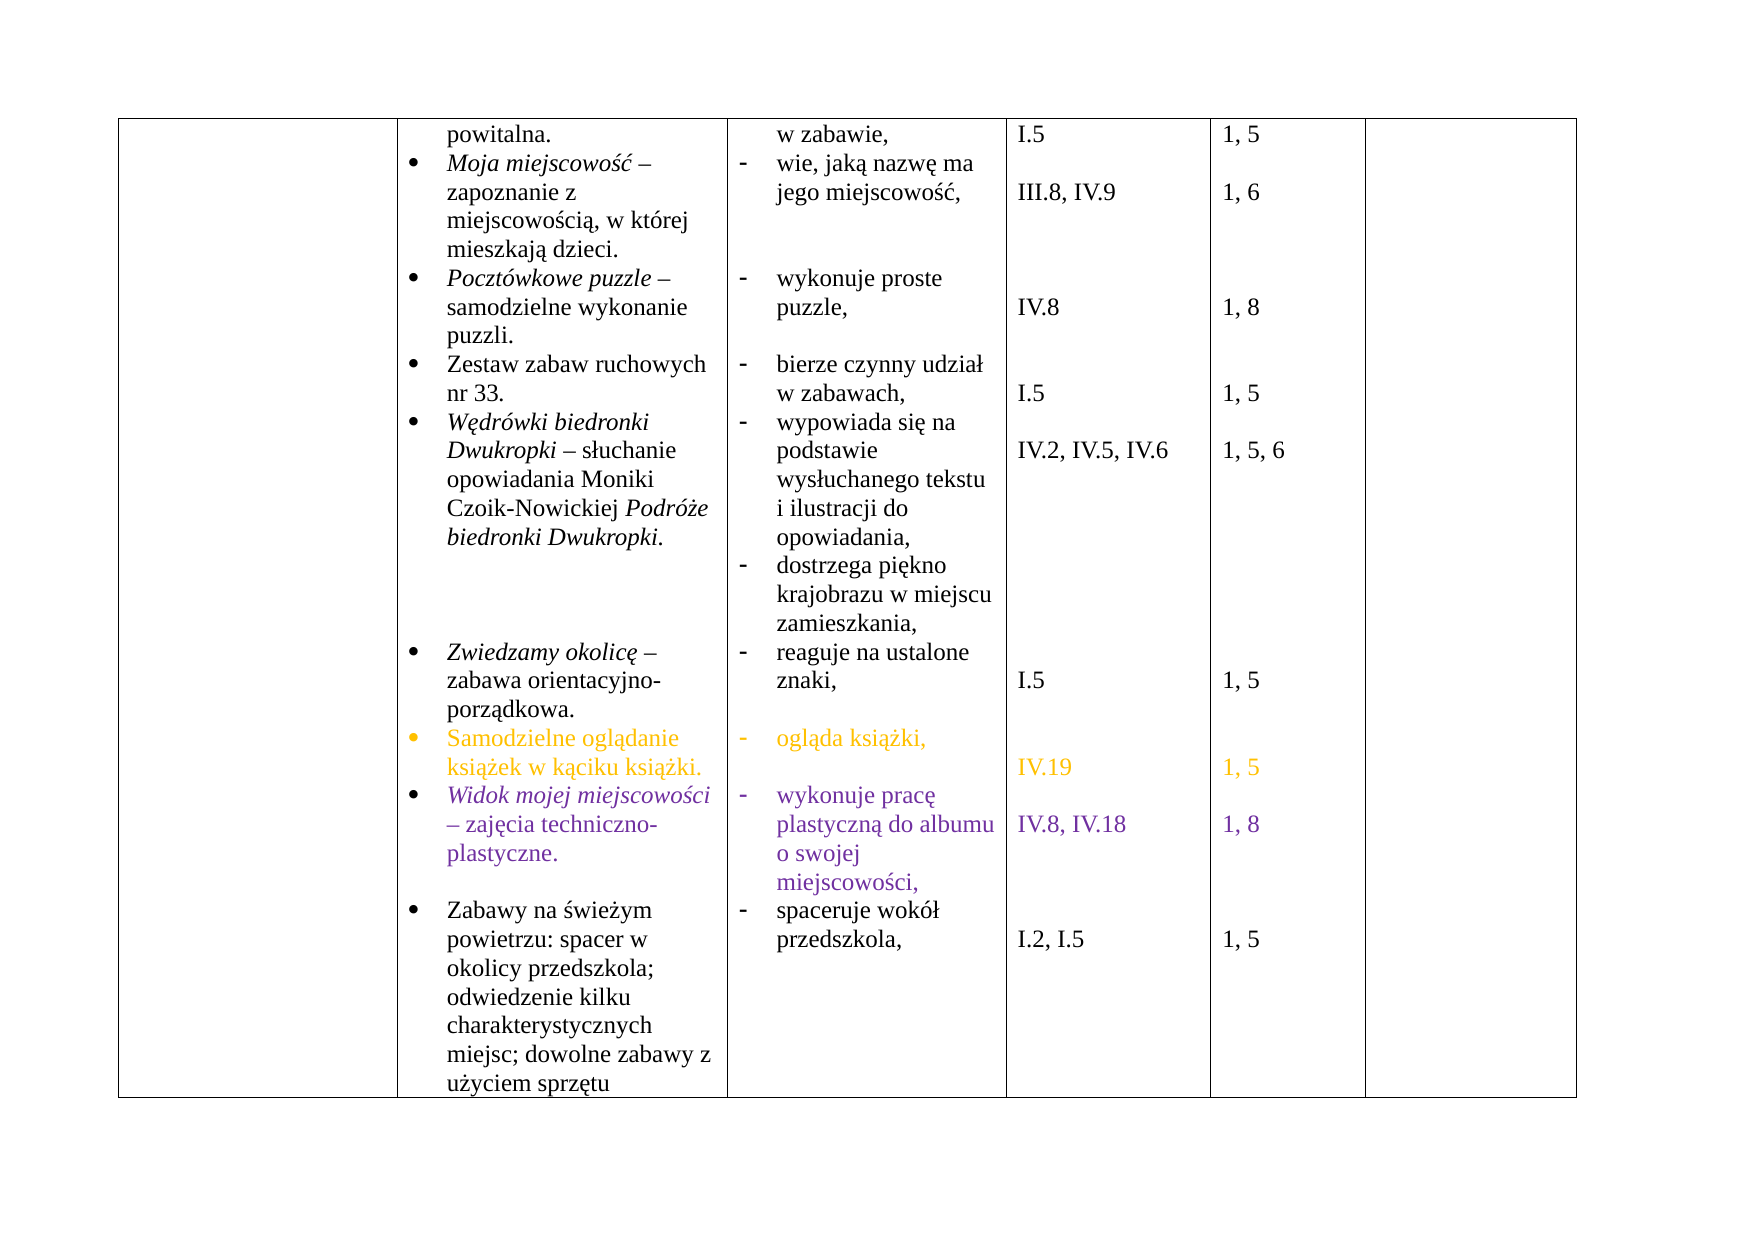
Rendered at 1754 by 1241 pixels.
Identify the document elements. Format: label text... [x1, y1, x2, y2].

table_cell Dziecko: aktywie uczestniczy w zabawie, wie, jaką nazwę ma jego miejscowość, wykonuje proste puzzle, bierze czynny udział w zabawach, wypowiada się na podstawie wysłuchanego tekstu i ilustracji do opowiadania, dostrzega piękno krajobrazu w miejscu zamieszkania, reaguje na ustalone znaki, ogląda książki, wykonuje pracę plastyczną do albumu o swojej miejscowości, spaceruje wokół przedszkola, uważnie słucha piosenki, reaguje na przerwę w muzyce i sygnał, na przerwę w grze siada w środku szarfy, słucha czytanej przez N. legendy, buduje z klocków. [728, 119, 1006, 1097]
table_cell Sąsiedzi – zabawa powitalna. Moja miejscowość – zapoznanie z miejscowością, w której mieszkają dzieci. Pocztówkowe puzzle – samodzielne wykonanie puzzli. Zestaw zabaw ruchowych nr 33. Wędrówki biedronki Dwukropki – słuchanie opowiadania Moniki Czoik-Nowickiej Podróże biedronki Dwukropki. Zwiedzamy okolicę – zabawa orientacyjno-porządkowa. Samodzielne oglądanie książek w kąciku książki. Widok mojej miejscowości – zajęcia techniczno-plastyczne. Zabawy na świeżym powietrzu: spacer w okolicy przedszkola; odwiedzenie kilku charakterystycznych miejsc; dowolne zabawy z użyciem sprzętu znajdującego się w ogrodzie przedszkolnym – zwracanie uwagi na bezpieczeństwo. Po przygodę – zapoznanie z piosenką tygodnia. Pociągi – reagowanie na ustalony sygnał i przerwę w muzyce. Mój dom – zabawa bieżna. Znamy tę legendę – słuchanie legendy związanej z miejscowością/ regionem swojego zamieszkania. Rozbudowujemy naszą miejscowość – zabawy konstrukcyjne. [398, 119, 727, 1097]
table_cell 1, 5 1, 6 1, 8 1, 5 1, 5, 6 1, 5 1, 5 1, 8 1, 5 [1211, 119, 1365, 1097]
table_cell [119, 119, 397, 1097]
table_cell [1366, 119, 1576, 1097]
table_cell I.5 III.8, IV.9 IV.8 I.5 IV.2, IV.5, IV.6 I.5 IV.19 IV.8, IV.18 I.2, I.5 [1007, 119, 1210, 1097]
